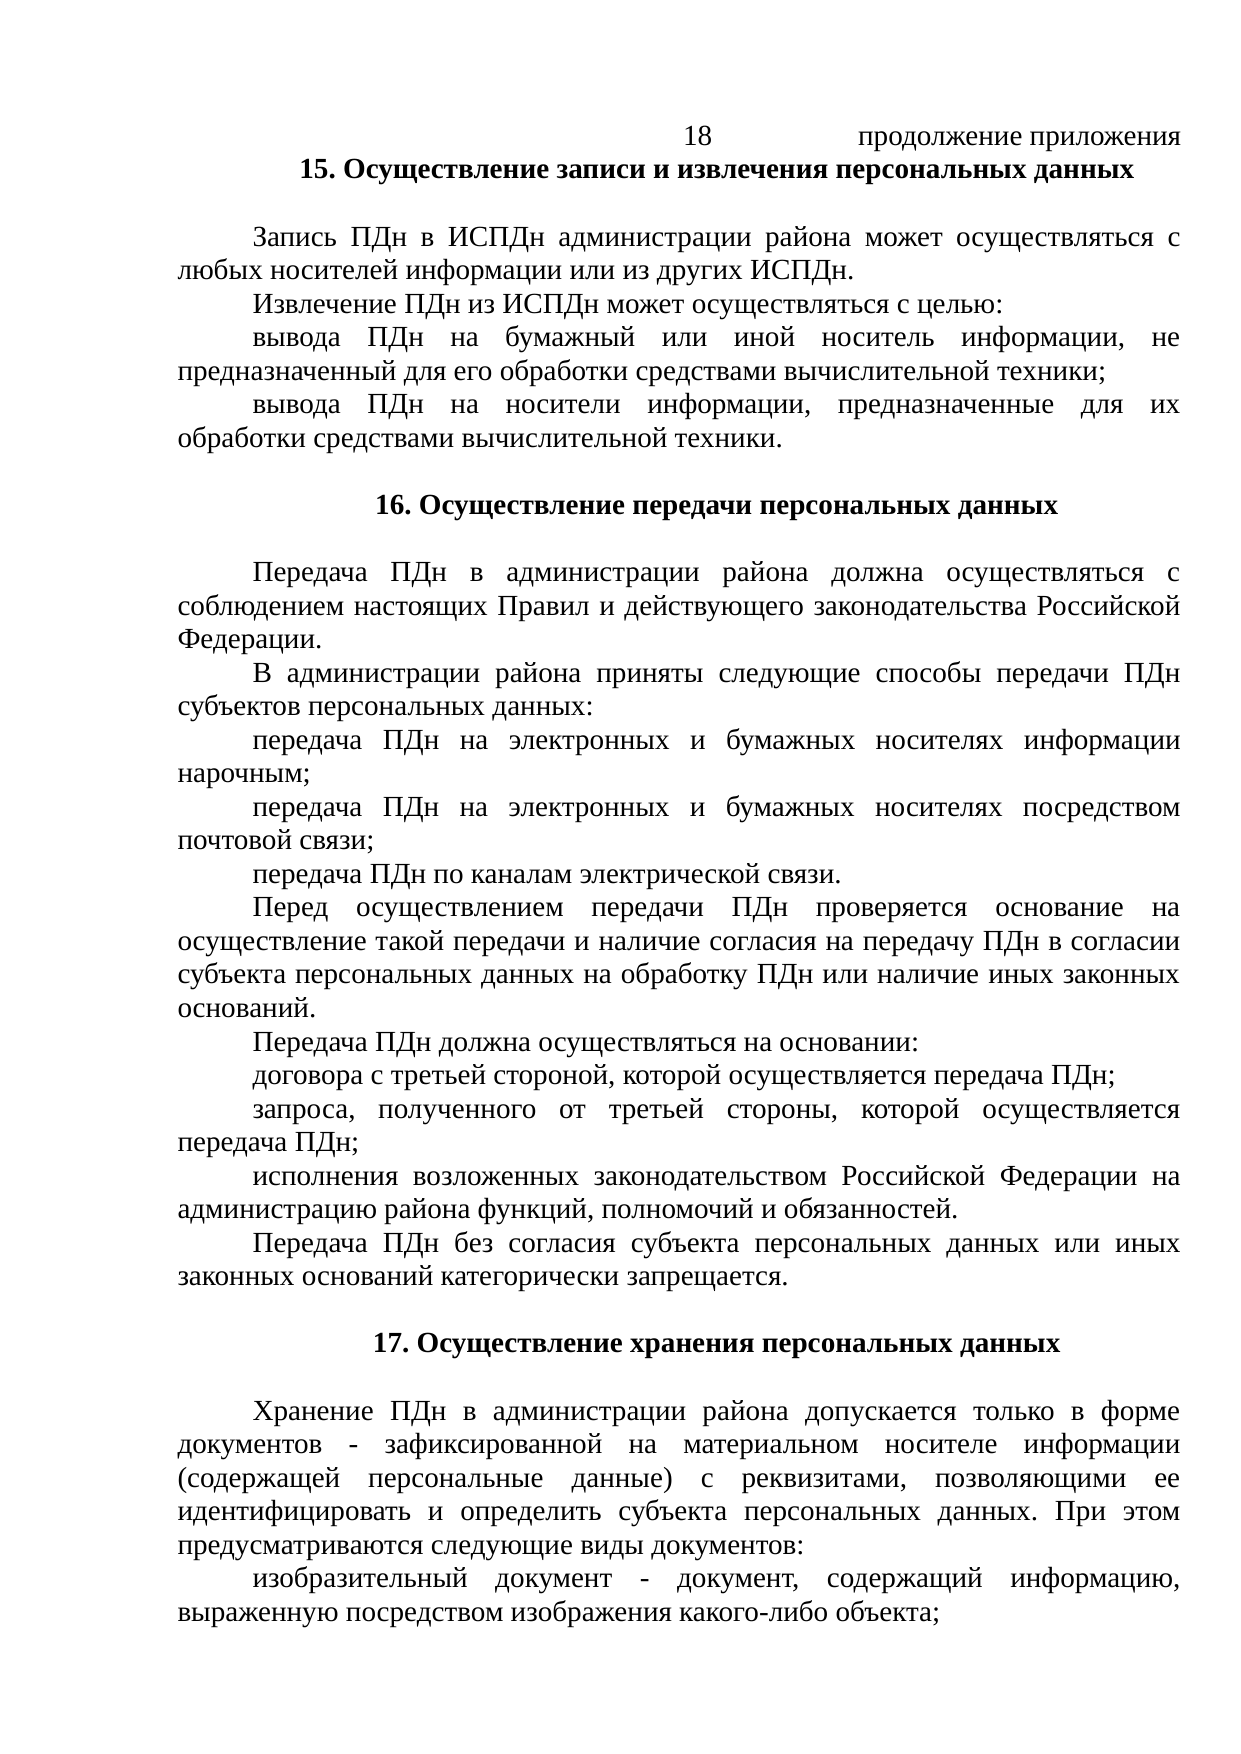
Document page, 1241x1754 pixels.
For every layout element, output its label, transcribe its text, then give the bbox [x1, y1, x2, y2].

text Передача ПДн должна осуществляться на основании: [177, 1024, 1181, 1057]
text 15. Осуществление записи и извлечения персональных данных [177, 152, 1181, 185]
text передача ПДн на электронных и бумажных носителях посредством почтовой связи; [177, 789, 1181, 856]
text 18 продолжение приложения [177, 118, 1181, 152]
text договора с третьей стороной, которой осуществляется передача ПДн; [177, 1057, 1181, 1091]
text В администрации района приняты следующие способы передачи ПДн субъектов персональных данных: [177, 655, 1181, 722]
text Передача ПДн в администрации района должна осуществляться с соблюдением настоящих Правил и действующего законодательства Российской Федерации. [177, 554, 1181, 655]
text 16. Осуществление передачи персональных данных [177, 487, 1181, 521]
text Извлечение ПДн из ИСПДн может осуществляться с целью: [177, 286, 1181, 319]
text Передача ПДн без согласия субъекта персональных данных или иных законных оснований категорически запрещается. [177, 1225, 1181, 1292]
text Хранение ПДн в администрации района допускается только в форме документов - зафиксированной на материальном носителе информации (содержащей персональные данные) с реквизитами, позволяющими ее идентифицировать и определить субъекта персональных данных. При этом предусматриваются следующие виды документов: [177, 1393, 1181, 1560]
text Запись ПДн в ИСПДн администрации района может осуществляться с любых носителей информации или из других ИСПДн. [177, 219, 1181, 286]
text Перед осуществлением передачи ПДн проверяется основание на осуществление такой передачи и наличие согласия на передачу ПДн в согласии субъекта персональных данных на обработку ПДн или наличие иных законных оснований. [177, 889, 1181, 1024]
text вывода ПДн на носители информации, предназначенные для их обработки средствами вычислительной техники. [177, 386, 1181, 453]
text изобразительный документ - документ, содержащий информацию, выраженную посредством изображения какого-либо объекта; [177, 1560, 1181, 1627]
text исполнения возложенных законодательством Российской Федерации на администрацию района функций, полномочий и обязанностей. [177, 1158, 1181, 1225]
text 17. Осуществление хранения персональных данных [177, 1326, 1181, 1359]
text вывода ПДн на бумажный или иной носитель информации, не предназначенный для его обработки средствами вычислительной техники; [177, 319, 1181, 386]
text запроса, полученного от третьей стороны, которой осуществляется передача ПДн; [177, 1091, 1181, 1158]
text передача ПДн на электронных и бумажных носителях информации нарочным; [177, 722, 1181, 789]
text передача ПДн по каналам электрической связи. [177, 856, 1181, 889]
